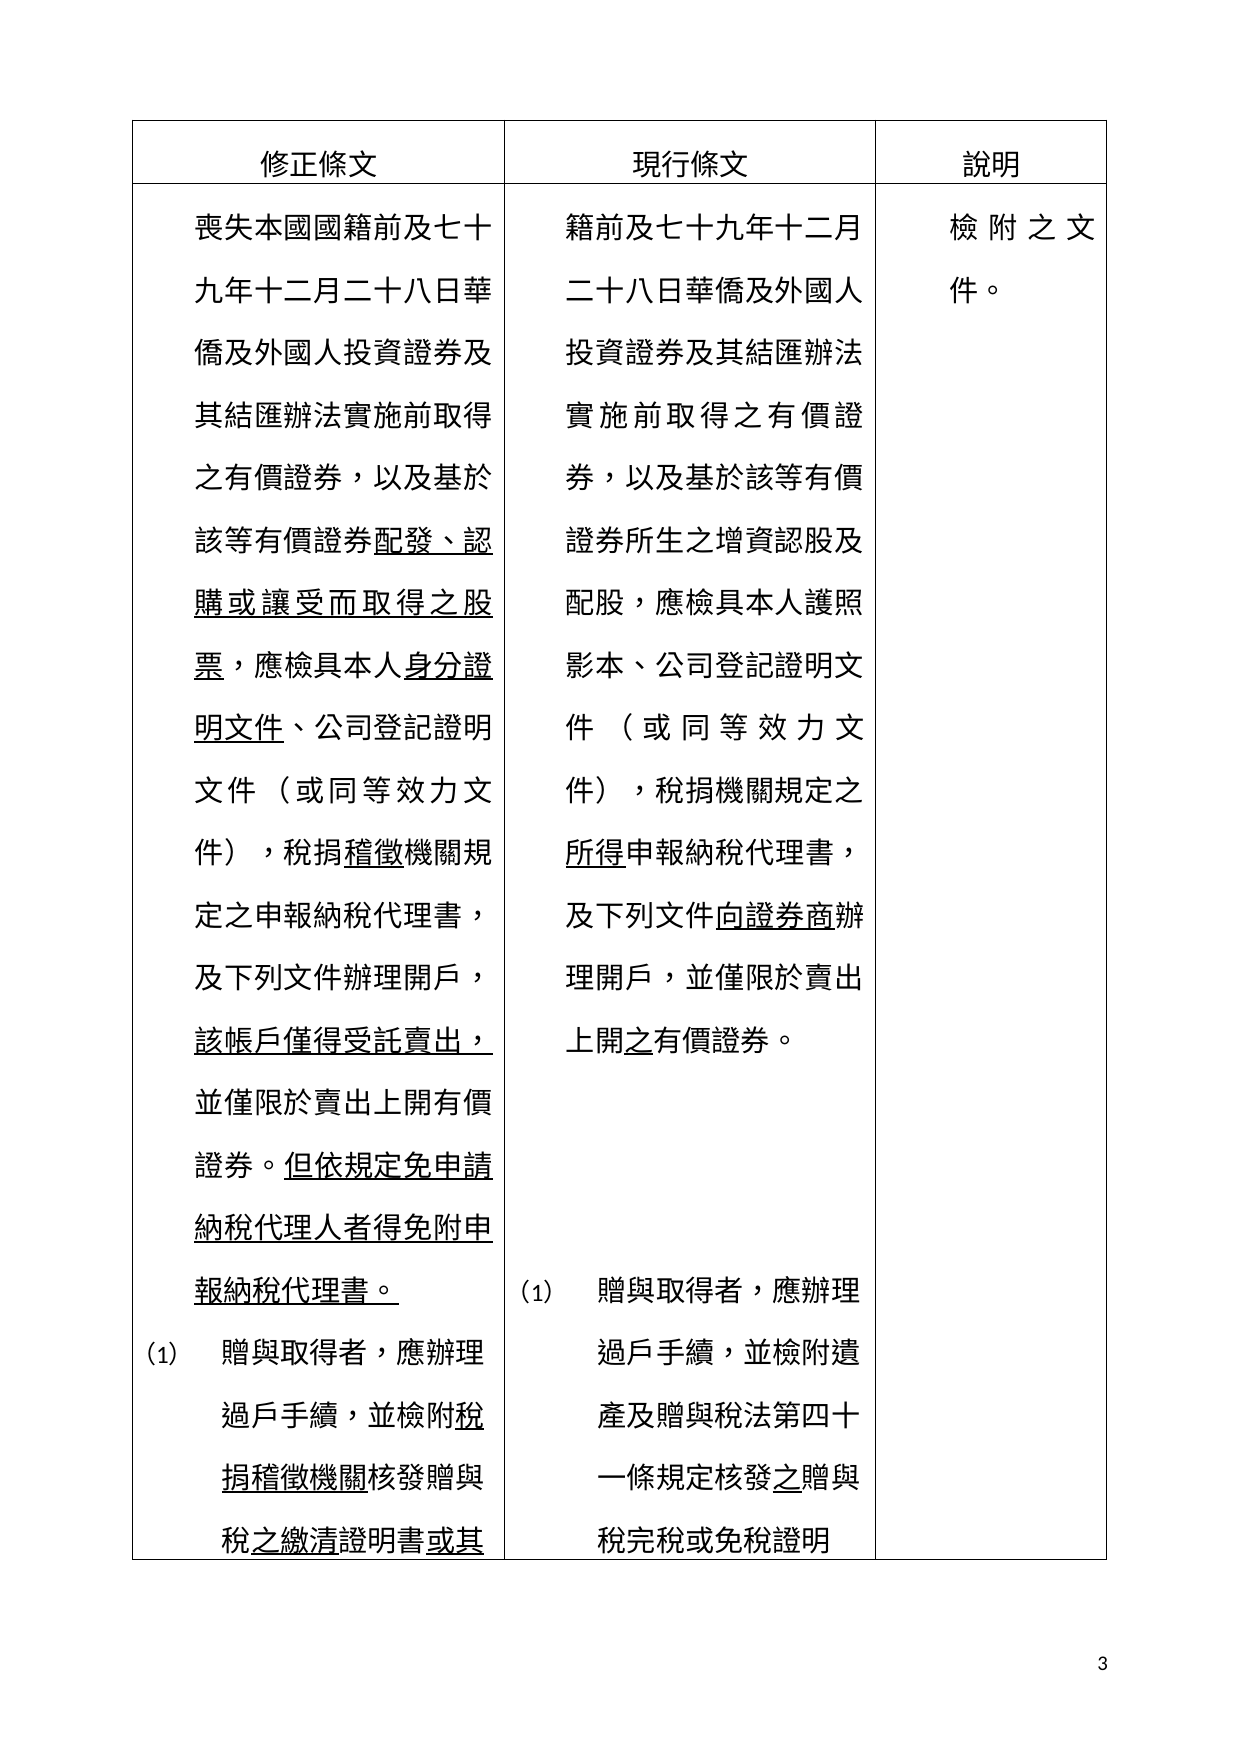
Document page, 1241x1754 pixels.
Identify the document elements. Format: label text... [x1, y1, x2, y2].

table_cell 檢附之文件。 [876, 184, 1106, 1559]
table_header 現行條文 [505, 121, 875, 183]
table_cell 第七十七條 證券經紀商接受華僑及外國人開戶委託賣出有價證券，應遵照有關法令，依下列規定辦理： 經經濟部投資審議委員會或科學工業園區管理局或加工出口區管理處專案核准者，須留存核准賣出文件影本及稅捐稽徵機關規定之申報納稅代理書。但依規定免申請納稅代理人者得免附申報納稅代理書。該帳戶僅得受託賣出，並以其原核准投資計劃內之有價證券種類及數量為限。如於八十六年十一月十九日「外國人投資條例」及「華僑回國投資條例」修正前，未經經濟部投資審議委員會或科學工業園區管理局或加工出口區管理處專案核准持有未上市股票嗣經核准上市者，須檢附原始投資相關資料如買賣交易憑單、匯款證明、繳稅證明等文件，專函報經本公司同意開戶後，始得受託賣出。 因贈與、繼承、或依公司法第一百六十七條之一第二項、第一百六十七條之二、第二百三十五條之一、第二百六十七條及證券交易法第二十八條之二第一項第一款、第二十八條之三規定取得有價證券、或於喪失本國國籍前及七十九年十二月二十八日華僑及外國人投資證券及其結匯辦法實施前取得之有價證券，以及基於該等有價證券配發、認購或讓受而取得之股票，應檢具本人身分證明文件、公司登記證明文件（或同等效力文件），稅捐稽徵機關規定之申報納稅代理書，及下列文件辦理開戶，該帳戶僅得受託賣出，並僅限於賣出上開有價證券。但依規定免申請納稅代理人者得免附申報納稅代理書。 贈與取得者，應辦理過戶手續，並檢附稅捐稽徵機關核發贈與稅之繳清證明書或其他證明文件。 繼承取得者，應辦理過戶手續，並檢附稅捐稽徵機關核發遺產稅之繳清證明書或其他證明文件。 依公司法第一百六十七條之一第二項、第一百六十七條之二、第二百三十五條之一、第二百六十七條及證券交易法第二十八條之二第一項第一款、第二十八條之三規定取得者，應檢附配發、認購或讓受而取得股票時之員工在職證明及配發、認購或讓受而取得股票之證明文件。 喪失本國國籍前及七十九年十二月二十八日華僑及外國人投資證券及其結匯辦法實施前取得者，應檢附取得有價證券之來源證明或其他證明文件。 合於前款取得之有價證券，得準用第八十二條之一規定賣出。 在本公司集中交易市場第一上市前已取得外國有價證券者，應檢具該外國發行人之股務代理機構出具持有有價證券之證明文件或員工依註冊地國法令認購或獲配股份之證明文件、稅捐稽徵機關規定之申報納稅代理書及本人身分證明文件、公司登記證明文件（或同等效力文件）辦理開戶，該帳戶僅得受託賣出，並僅限於賣出所持有之數量。但依規定免申請納稅代理人者得免附申報納稅代理書。如該有價證券持有人開立本帳戶後，依第七十七條之四規定向證券經紀商辦理開戶買賣有價證券者，應註銷本帳戶。 第一、二及四款委託人依法參與公開收購應賣或因發行公司參與併購而取得之其他上市、第一上市股票，及基於該等股票配發、認購或讓受而取得之股票，得於該等帳戶賣出。 (以下略) [133, 184, 504, 1559]
table_header 修正條文 [133, 121, 504, 183]
table_cell 第七十七條 證券經紀商接受華僑及外國人開戶委託賣出有價證券，應遵照有關法令，依下列規定辦理： 經經濟部投資審議委員會或科學工業園區管理局或加工出口區管理處專案核准者，須留存核准賣出文件影本及稅捐機關規定之所得申報納稅代理書。該帳戶僅得受託賣出，並以其原核准投資計劃內之有價證券種類及數量為限。如於八十六年十一月十九日「外國人投資條例」及「華僑回國投資條例」修正前，未經經濟部投資審議委員會或科學工業園區管理局或加工出口區管理處專案核准持有未上市股票嗣經核准上市者，須檢附原始投資相關資料如買賣交易憑單、匯款證明、繳稅證明等文件，專函報經本公司同意開戶後，始得受託賣出。 因贈與、繼承、或依公司法第一百六十七條之一第二項、第一百六十七條之二、第二百三十五條、第二百四十條、第二百六十七條及證券交易法第二十八條之二第一項第一款、第二十八條之三規定取得有價證券、或於喪失本國國籍前及七十九年十二月二十八日華僑及外國人投資證券及其結匯辦法實施前取得之有價證券，以及基於該等有價證券所生之增資認股及配股，應檢具本人護照影本、公司登記證明文件（或同等效力文件），稅捐機關規定之所得申報納稅代理書，及下列文件向證券商辦理開戶，並僅限於賣出上開之有價證券。 贈與取得者，應辦理過戶手續，並檢附遺產及贈與稅法第四十一條規定核發之贈與稅完稅或免稅證明書。 繼承取得者，應辦理過戶手續，並檢附遺產及贈與稅法第四十一條規定核發之遺產稅完稅或免稅證明書。 依公司法第一百六十七條之一第二項、第一百六十七條之二、第二百三十五條、第二百四十條、第二百六十七條及證券交易法第二十八條之二第一項第一款、第二十八條之三規定取得者，應檢附認股、配股及受讓股票時之員工在職證明及認股、配股及受讓股票之證明文件。 喪失本國國籍前及七十九年十二月二十八日華僑及外國人投資證券及其結匯辦法實施前取得者，應檢附取得有價證券之來源證明或其他相關證明文件。 合於前款取得之有價證券，得準用第八十二條之一規定賣出。 在本公司集中交易市場第一上市前已取得外國有價證券者，應檢具該有價證券發行人在中華民國委任之股務代理機構出具持有有價證券之證明文件或員工依註冊地國法令認購或獲配股份之證明文件、稅捐機關規定之所得申報納稅代理書及本人身分證明文件、公司登記證明文件（或同等效力文件）向證券商辦理開戶委託賣出，並以所持有之數量為限。如該有價證券持有人開立本帳戶後，依第七十七條之四向證券商辦理開戶買賣有價證券者，應註銷本委託賣出帳戶。 第一、二及四款委託人依法參與公開收購應賣或因發行公司參與併購而取得之其他上市（櫃）、第一上市（櫃）或興櫃公司股票，及基於該等股票配發、認購或讓受而取得之股票，得於該等帳戶賣出。 (以下略) [505, 184, 875, 1559]
table_header 說明 [876, 121, 1106, 183]
